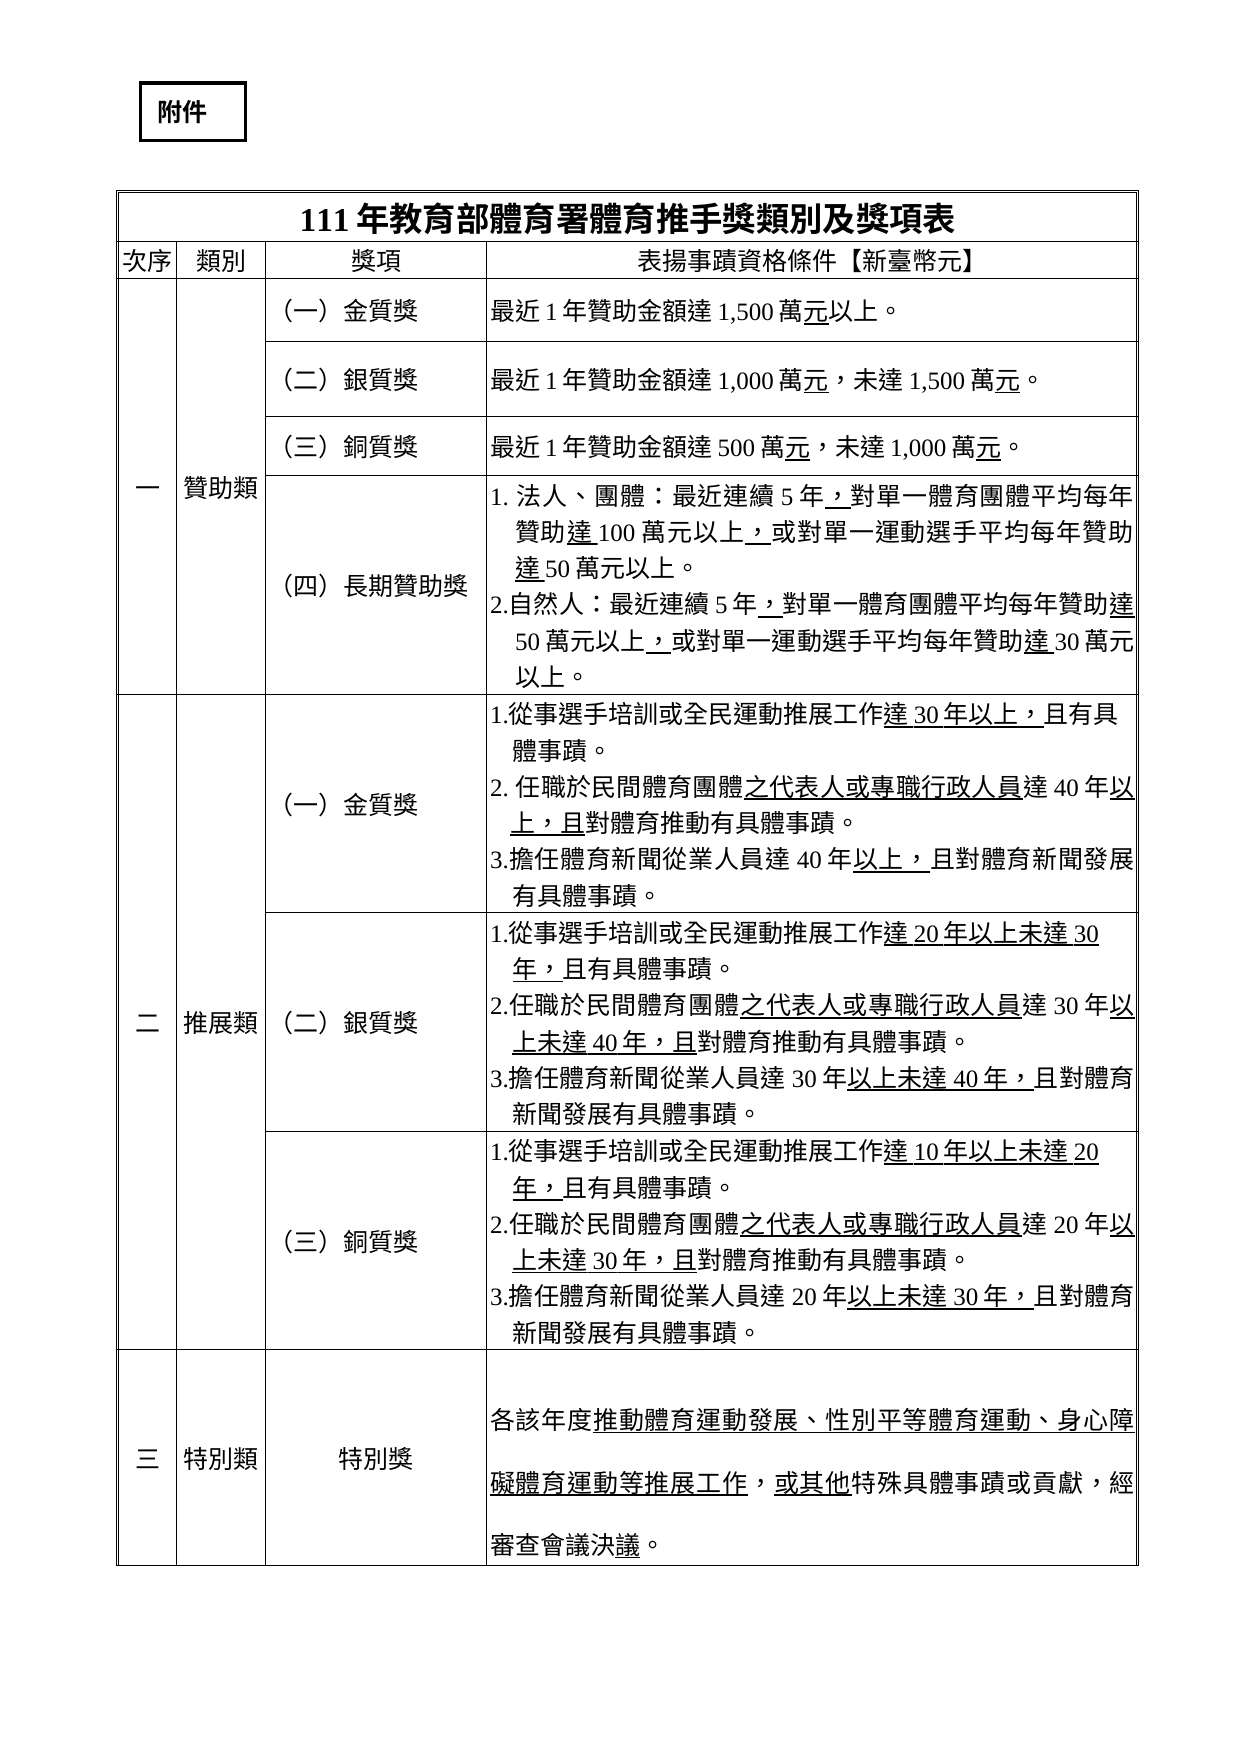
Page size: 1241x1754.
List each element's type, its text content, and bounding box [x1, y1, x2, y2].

table_cell （三）銅質獎 [266, 1132, 486, 1349]
table_cell 1. 法人、團體：最近連續5年，對單一體育團體平均每年贊助達100萬元以上，或對單一運動選手平均每年贊助達50萬元以上。 2.自然人：最近連續5年，對單一體育團體平均每年贊助達50萬元以上，或對單一運動選手平均每年贊助達30萬元以上。 [487, 476, 1136, 694]
table_header 111年教育部體育署體育推手獎類別及獎項表 [119, 193, 1136, 241]
table_cell 次序 [119, 242, 176, 278]
table_cell 三 [119, 1350, 176, 1564]
table_cell 1.從事選手培訓或全民運動推展工作達30年以上，且有具體事蹟。 2. 任職於民間體育團體之代表人或專職行政人員達40年以上，且對體育推動有具體事蹟。 3.擔任體育新聞從業人員達40年以上，且對體育新聞發展有具體事蹟。 [487, 695, 1136, 912]
table_cell 1.從事選手培訓或全民運動推展工作達10年以上未達20年，且有具體事蹟。 2.任職於民間體育團體之代表人或專職行政人員達20年以上未達30年，且對體育推動有具體事蹟。 3.擔任體育新聞從業人員達20年以上未達30年，且對體育新聞發展有具體事蹟。 [487, 1132, 1136, 1349]
table_cell 一 [119, 279, 176, 694]
table_cell （一）金質獎 [266, 279, 486, 341]
table_cell （二）銀質獎 [266, 913, 486, 1131]
table_cell 贊助類 [177, 279, 265, 694]
table_header 111年教育部體育署體育推手獎類別及獎項表 [142, 85, 244, 139]
table_cell 獎項 [266, 242, 486, 278]
table_cell （三）銅質獎 [266, 417, 486, 475]
table_cell 最近1年贊助金額達500萬元，未達1,000萬元。 [487, 417, 1136, 475]
table_cell 最近1年贊助金額達1,000萬元，未達1,500萬元。 [487, 342, 1136, 416]
table_cell 特別類 [177, 1350, 265, 1564]
table_cell 最近1年贊助金額達1,500萬元以上。 [487, 279, 1136, 341]
table_cell 特別獎 [266, 1350, 486, 1564]
table_cell （二）銀質獎 [266, 342, 486, 416]
table_cell （四）長期贊助獎 [266, 476, 486, 694]
table_cell 二 [119, 695, 176, 1349]
table_cell 表揚事蹟資格條件【新臺幣元】 [487, 242, 1136, 278]
table_cell 各該年度推動體育運動發展、性別平等體育運動、身心障礙體育運動等推展工作，或其他特殊具體事蹟或貢獻，經審查會議決議。 [487, 1350, 1136, 1564]
table_cell 類別 [177, 242, 265, 278]
table_cell 1.從事選手培訓或全民運動推展工作達20年以上未達30年，且有具體事蹟。 2.任職於民間體育團體之代表人或專職行政人員達30年以上未達40年，且對體育推動有具體事蹟。 3.擔任體育新聞從業人員達30年以上未達40年，且對體育新聞發展有具體事蹟。 [487, 913, 1136, 1131]
table_cell （一）金質獎 [266, 695, 486, 912]
table_cell 推展類 [177, 695, 265, 1349]
